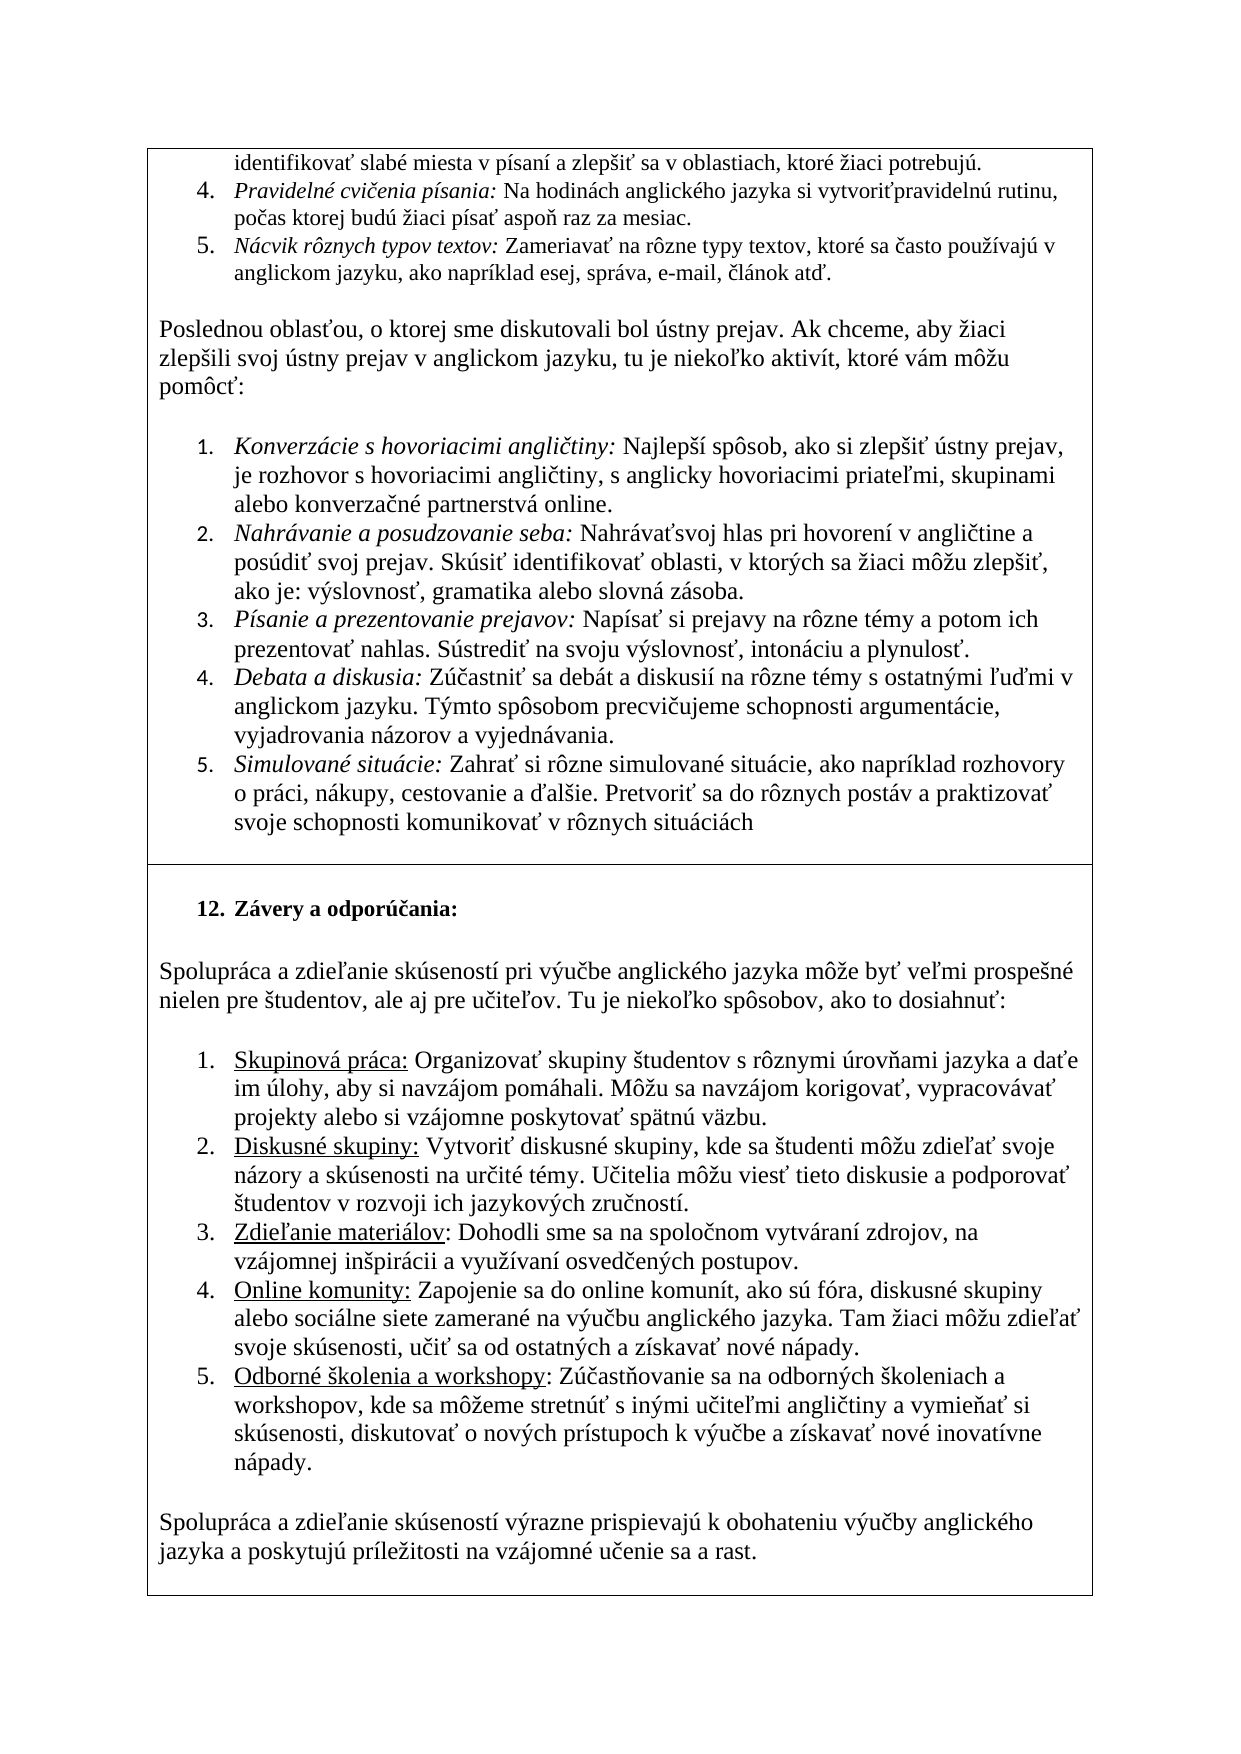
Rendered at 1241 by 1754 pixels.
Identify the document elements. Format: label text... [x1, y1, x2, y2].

table_cell Hlavné body, témy stretnutia, zhrnutie priebehu stretnutia: Stretnutie viedol koordinátor klubu, ktorí členov oboznámil s programom stretnutia. V rámci diskusie sme sa zameriavali na: posluch s porozumením a následné aktivity čítanie s porozumením a následné aktivity písanie s porozumením a následné aktivity aktivity zamerané na ústny prejav Zámerom stretnutia bolo prezentovať osvedčené aktivity a diskutovať o výmene skúseností, aby sa učitelia mohli vzdelávať a inšpirovať pri výučbe rôznych zručností tak, aby sme navzájom kooperovali. Téma stretnutia Diskusia k jednotlivým aktivitám. Definovanie problému Prvou oblasťou, na ktorú sme sa zamerali bol posluch s porozumením. Zhodli sme sa, žý pri príprave na testovanie, ako aj na maturitnú skúšku je treba precvičovať take úlohy, s ktorými sa žiaci stretnú v teste na maturitnej skúške, a to: Pravda (T), nepravda (F), nebolo povedané (NS Výber správnej odpovede z viacerých možností Doplnenie odpovede (open – ended task ) Pridanie tvrdenia k hovoriacim Ak však chceme zlepšovať záujem a porozumenie v anglickom jazyku, existuje mnoho ďalších aktivít, ktoré sa môžu vykonávať ako napr.: Počúvanie anglických podcastov- sú skvelým spôsobom, ako sa naučiť počúvať reálny anglický jazyk. Môžu byť vybraté na základe záujmu - spravodajské, rozhovory, komédie, vzdelávacie podcasty atď. Počúvanie hudby: hudba je zábavný a príjemný spôsob, ako si vylepšiť posluchové schopnosti a zamerať sa na text nielen z frazeologickej, ale aj z gramatickej stránky. Sledovanie filmov a seriálov v angličtine: Mnoho filmov a seriálov je dostupných v anglickom jazyku. Je dobré ich sledovať s anglickými titulkami, aby si žiaci mohli prečítať a počúvať slová súčasne. Posluch anglických audiokníh: Audioknihy sú ďalšou skvelou možnosťou pre posilnenie ch posluchových schopností. Žiaci si vyberajú knihy, ktoré následne reprodukujú. Môžu si robiť poznámky o nových slovách a frázach a ich význame. Druhou diskutovanou oblasťou boli aktivity na rozvoj čítania s porozumením. Podobne ako u písania, ak chceme rozvíjať čítanie s porozumením v anglickom jazyku, tu je niekoľko aktivít, ktoré môžu žiakovi pomôcť: Čítanie kníh rôznych žánrov: Výber knihy, žánru, ktorá zaujíma väčšinu žiakov triede a a zároveň výber správnej úrovne. Vždy sa začína s ľahšou literatúrou, postupne sa posúvame na náročnejšie materiály. Čítanie pravidelne a sústredene pomôže rozvíjať schopnosť porozumieť anglickému textu. Používanie slovníka: Využívanie slovníka pre zistenie významu a správne pochopenie v kontexte. Žiaci si postupne vytvárajú zoznam nových slov a pravidelne si ich opakujú, aby si ich zapamätali. Čítanie správ a časopisov: Sledovanie aktuálnych správ a čítanie časopisov v anglickom jazyku umožní žiakom byť informovaní o udalostiach a témach diskusie. Pracovné listy a cvičenia: Pracovné listy a cvičenia zamerané na rozvoj čítania s porozumením v anglickom jazyku. Zisťovanie zámeru autora: Pri čítaní sa snažíme analyzovať zámer autora a hlavné myšlienky textu, rozpoznať hlavné body, argumenty a dôkazy v texte a porozumieť celkovému významu. Rôzne formáty čítania: Okrem tradičného čítania kníh žiaci môžu vyskúšať aj iné formáty, ako napríklad čítanie článkov na internete, blogov. V oblasti písania s porozumením sme sa venovali rozvoju písania s porozumením v anglickom jazyku, ktorý je dôležitou zručnosťou. Tu je niekoľko aktivít, ktoré môžu pomôcť žiakov v ich napredovaní: Kreatívne písanie: Máme na mysli tvorbu príbehov, básní alebo eseí. Týmto spôsobom si žiaci môžu precvičovať tvorivosť a plynulosť písania. Úprava a revízia: Po napísaní textu si žiaci opravujú gramatické chyby, zlepšujú slovnú zásobu a tak zabezpečia, aby bol text jasne štrukturovaný a logický. Získavanie spätnej väzby: Spätná väzba od anglicky hovoriacich priateľov, učiteľov alebo od iných zdrojov, ako napríklad online spisovateľské komunity. Spätná pomôže identifikovať slabé miesta v písaní a zlepšiť sa v oblastiach, ktoré žiaci potrebujú. Pravidelné cvičenia písania: Na hodinách anglického jazyka si vytvoriťpravidelnú rutinu, počas ktorej budú žiaci písať aspoň raz za mesiac. Nácvik rôznych typov textov: Zameriavať na rôzne typy textov, ktoré sa často používajú v anglickom jazyku, ako napríklad esej, správa, e-mail, článok atď. Poslednou oblasťou, o ktorej sme diskutovali bol ústny prejav. Ak chceme, aby žiaci zlepšili svoj ústny prejav v anglickom jazyku, tu je niekoľko aktivít, ktoré vám môžu pomôcť: Konverzácie s hovoriacimi angličtiny: Najlepší spôsob, ako si zlepšiť ústny prejav, je rozhovor s hovoriacimi angličtiny, s anglicky hovoriacimi priateľmi, skupinami alebo konverzačné partnerstvá online. Nahrávanie a posudzovanie seba: Nahrávaťsvoj hlas pri hovorení v angličtine a posúdiť svoj prejav. Skúsiť identifikovať oblasti, v ktorých sa žiaci môžu zlepšiť, ako je: výslovnosť, gramatika alebo slovná zásoba. Písanie a prezentovanie prejavov: Napísať si prejavy na rôzne témy a potom ich prezentovať nahlas. Sústrediť na svoju výslovnosť, intonáciu a plynulosť. Debata a diskusia: Zúčastniť sa debát a diskusií na rôzne témy s ostatnými ľuďmi v anglickom jazyku. Týmto spôsobom precvičujeme schopnosti argumentácie, vyjadrovania názorov a vyjednávania. Simulované situácie: Zahrať si rôzne simulované situácie, ako napríklad rozhovory o práci, nákupy, cestovanie a ďalšie. Pretvoriť sa do rôznych postáv a praktizovať svoje schopnosti komunikovať v rôznych situáciáchZačiatok formuláraSpodná časť formulára [148, 149, 1092, 864]
table_cell Závery a odporúčania: Spolupráca a zdieľanie skúseností pri výučbe anglického jazyka môže byť veľmi prospešné nielen pre študentov, ale aj pre učiteľov. Tu je niekoľko spôsobov, ako to dosiahnuť: Skupinová práca: Organizovať skupiny študentov s rôznymi úrovňami jazyka a daťe im úlohy, aby si navzájom pomáhali. Môžu sa navzájom korigovať, vypracovávať projekty alebo si vzájomne poskytovať spätnú väzbu. Diskusné skupiny: Vytvoriť diskusné skupiny, kde sa študenti môžu zdieľať svoje názory a skúsenosti na určité témy. Učitelia môžu viesť tieto diskusie a podporovať študentov v rozvoji ich jazykových zručností. Zdieľanie materiálov: Dohodli sme sa na spoločnom vytváraní zdrojov, na vzájomnej inšpirácii a využívaní osvedčených postupov. Online komunity: Zapojenie sa do online komunít, ako sú fóra, diskusné skupiny alebo sociálne siete zamerané na výučbu anglického jazyka. Tam žiaci môžu zdieľať svoje skúsenosti, učiť sa od ostatných a získavať nové nápady. Odborné školenia a workshopy: Zúčastňovanie sa na odborných školeniach a workshopov, kde sa môžeme stretnúť s inými učiteľmi angličtiny a vymieňať si skúsenosti, diskutovať o nových prístupoch k výučbe a získavať nové inovatívne nápady. Spolupráca a zdieľanie skúseností výrazne prispievajú k obohateniu výučby anglického jazyka a poskytujú príležitosti na vzájomné učenie sa a rast. [148, 865, 1092, 1595]
